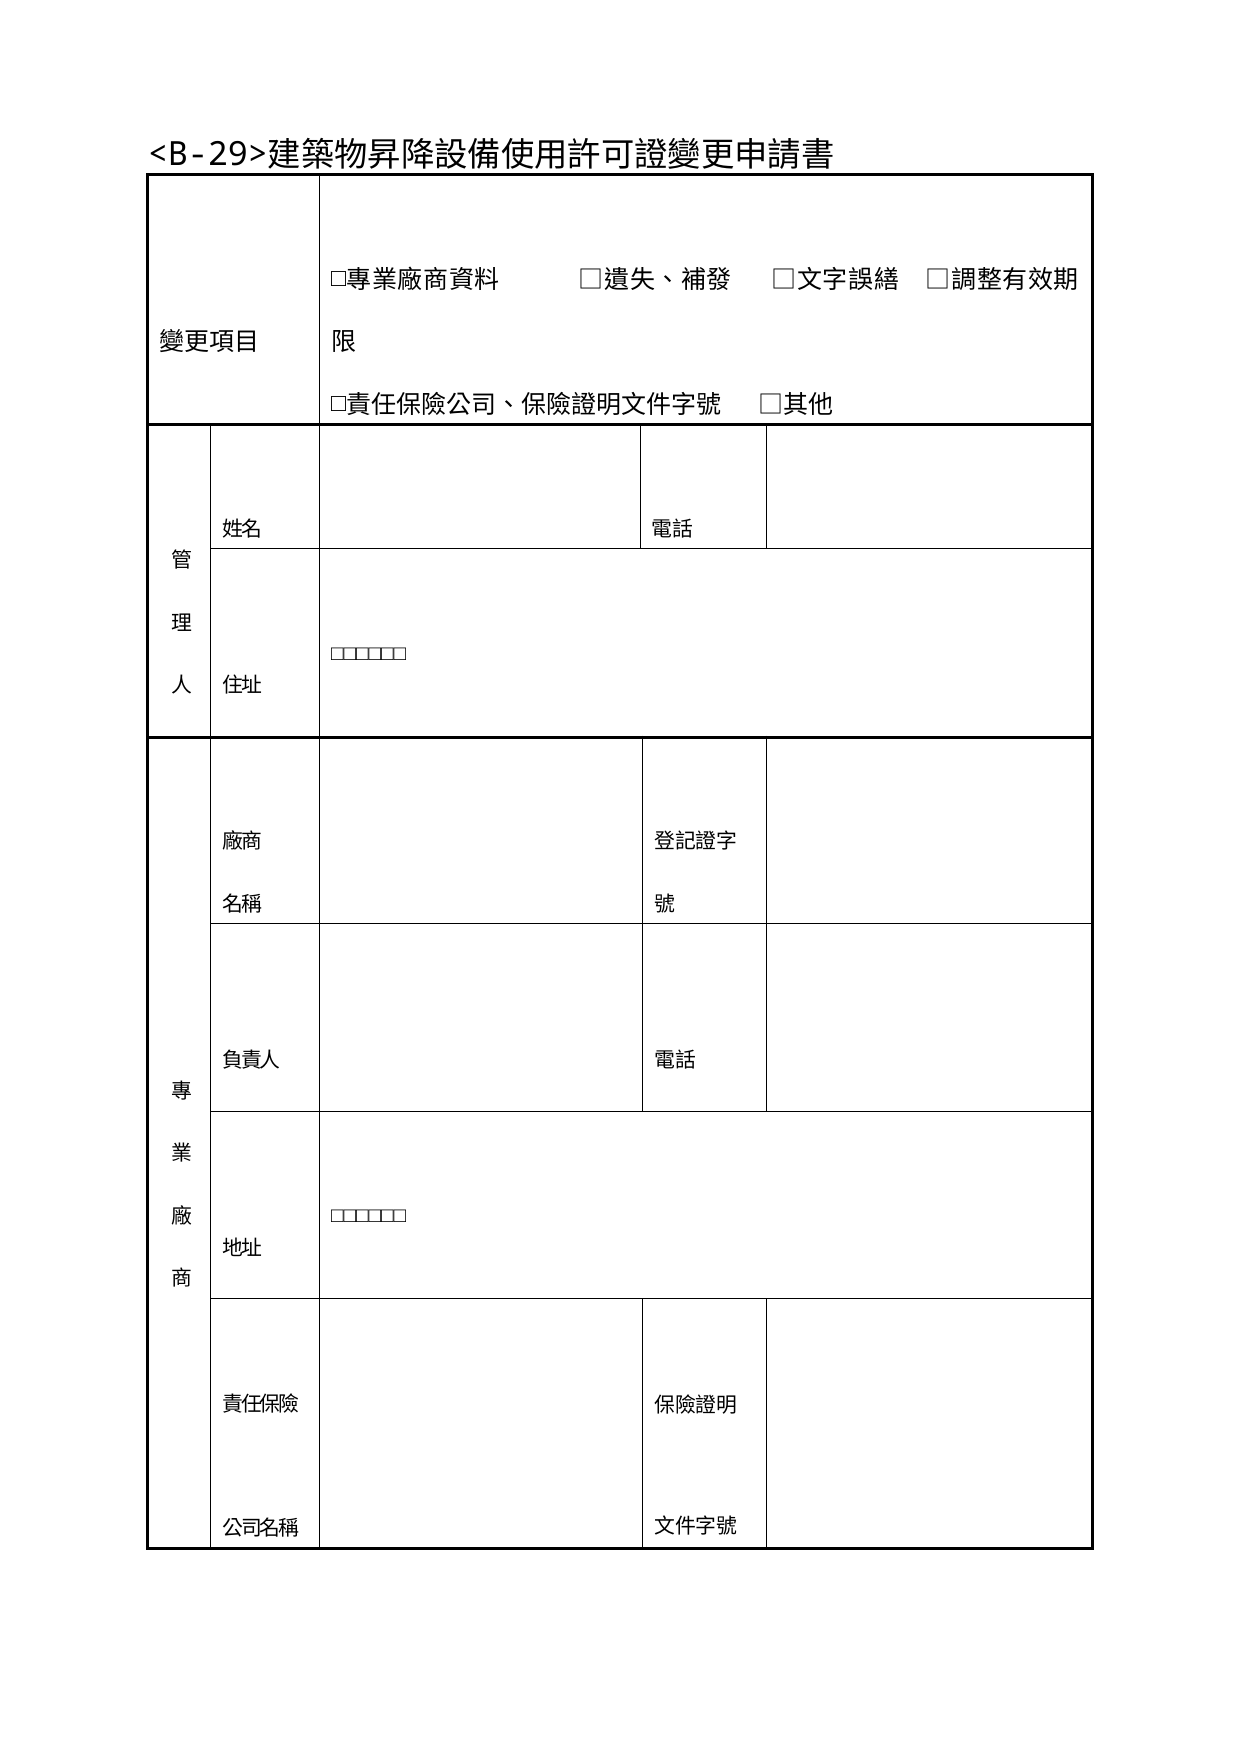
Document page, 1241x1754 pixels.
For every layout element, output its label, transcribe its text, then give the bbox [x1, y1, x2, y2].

table_cell [320, 1299, 642, 1547]
table_cell 姓名 [211, 426, 319, 548]
table_cell [767, 426, 1091, 548]
table_cell [767, 924, 1091, 1111]
text <B-29>建築物昇降設備使用許可證變更申請書 [148, 111, 1092, 173]
table_cell [320, 924, 642, 1111]
table_cell [767, 1299, 1091, 1547]
table_cell 廠商 名稱 [211, 739, 319, 923]
table_cell □□□□□□ [320, 549, 1091, 736]
table_cell 保險證明 文件字號 [643, 1299, 766, 1547]
table_header □專業廠商資料 □遺失、補發 □文字誤繕 □調整有效期限 □責任保險公司、保險證明文件字號 □其他 [320, 176, 1091, 423]
table_header 變更項目 [149, 176, 319, 423]
table_cell [767, 739, 1091, 923]
table_cell 管理人 [149, 426, 210, 736]
table_cell □□□□□□ [320, 1112, 1091, 1298]
table_cell [320, 739, 642, 923]
table_cell 負責人 [211, 924, 319, 1111]
table_cell 登記證字號 [643, 739, 766, 923]
table_cell 專業廠商 [149, 739, 210, 1547]
table_cell 電話 [641, 426, 766, 548]
table_cell 電話 [643, 924, 766, 1111]
table_cell [320, 426, 640, 548]
table_cell 責任保險 公司名稱 [211, 1299, 319, 1547]
table_cell 住址 [211, 549, 319, 736]
table_cell 地址 [211, 1112, 319, 1298]
